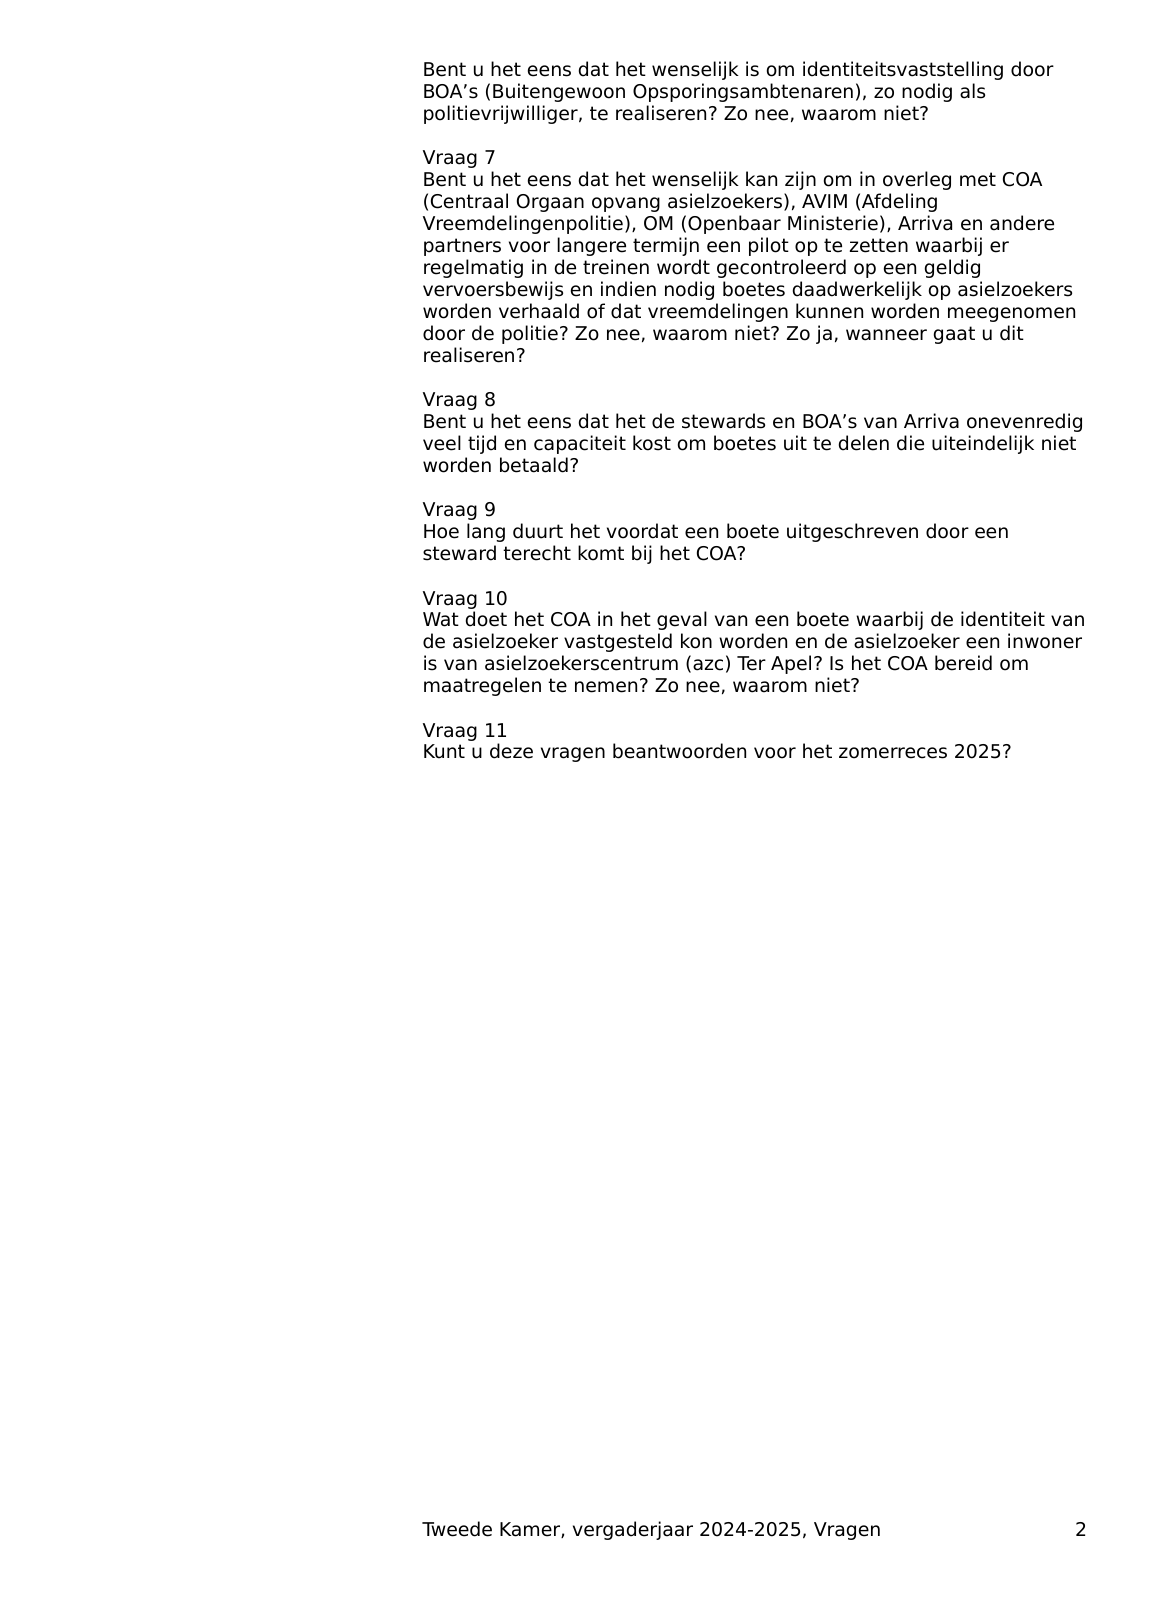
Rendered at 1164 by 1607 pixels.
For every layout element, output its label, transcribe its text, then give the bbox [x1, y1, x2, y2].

text Bent u het eens dat het wenselijk is om identiteitsvaststelling door BOA’s (Buitengewoon Opsporingsambtenaren), zo nodig als politievrijwilliger, te realiseren? Zo nee, waarom niet? [422, 59, 1087, 125]
text Vraag 7 [422, 147, 1087, 169]
text Vraag 9 [422, 499, 1087, 521]
text Wat doet het COA in het geval van een boete waarbij de identiteit van de asielzoeker vastgesteld kon worden en de asielzoeker een inwoner is van asielzoekerscentrum (azc) Ter Apel? Is het COA bereid om maatregelen te nemen? Zo nee, waarom niet? [422, 609, 1087, 697]
text Bent u het eens dat het de stewards en BOA’s van Arriva onevenredig veel tijd en capaciteit kost om boetes uit te delen die uiteindelijk niet worden betaald? [422, 411, 1087, 477]
text Hoe lang duurt het voordat een boete uitgeschreven door een steward terecht komt bij het COA? [422, 521, 1087, 565]
text Vraag 11 [422, 719, 1087, 741]
text Vraag 8 [422, 389, 1087, 411]
text Vraag 10 [422, 587, 1087, 609]
text Kunt u deze vragen beantwoorden voor het zomerreces 2025? [422, 741, 1087, 763]
text Bent u het eens dat het wenselijk kan zijn om in overleg met COA (Centraal Orgaan opvang asielzoekers), AVIM (Afdeling Vreemdelingenpolitie), OM (Openbaar Ministerie), Arriva en andere partners voor langere termijn een pilot op te zetten waarbij er regelmatig in de treinen wordt gecontroleerd op een geldig vervoersbewijs en indien nodig boetes daadwerkelijk op asielzoekers worden verhaald of dat vreemdelingen kunnen worden meegenomen door de politie? Zo nee, waarom niet? Zo ja, wanneer gaat u dit realiseren? [422, 169, 1087, 367]
